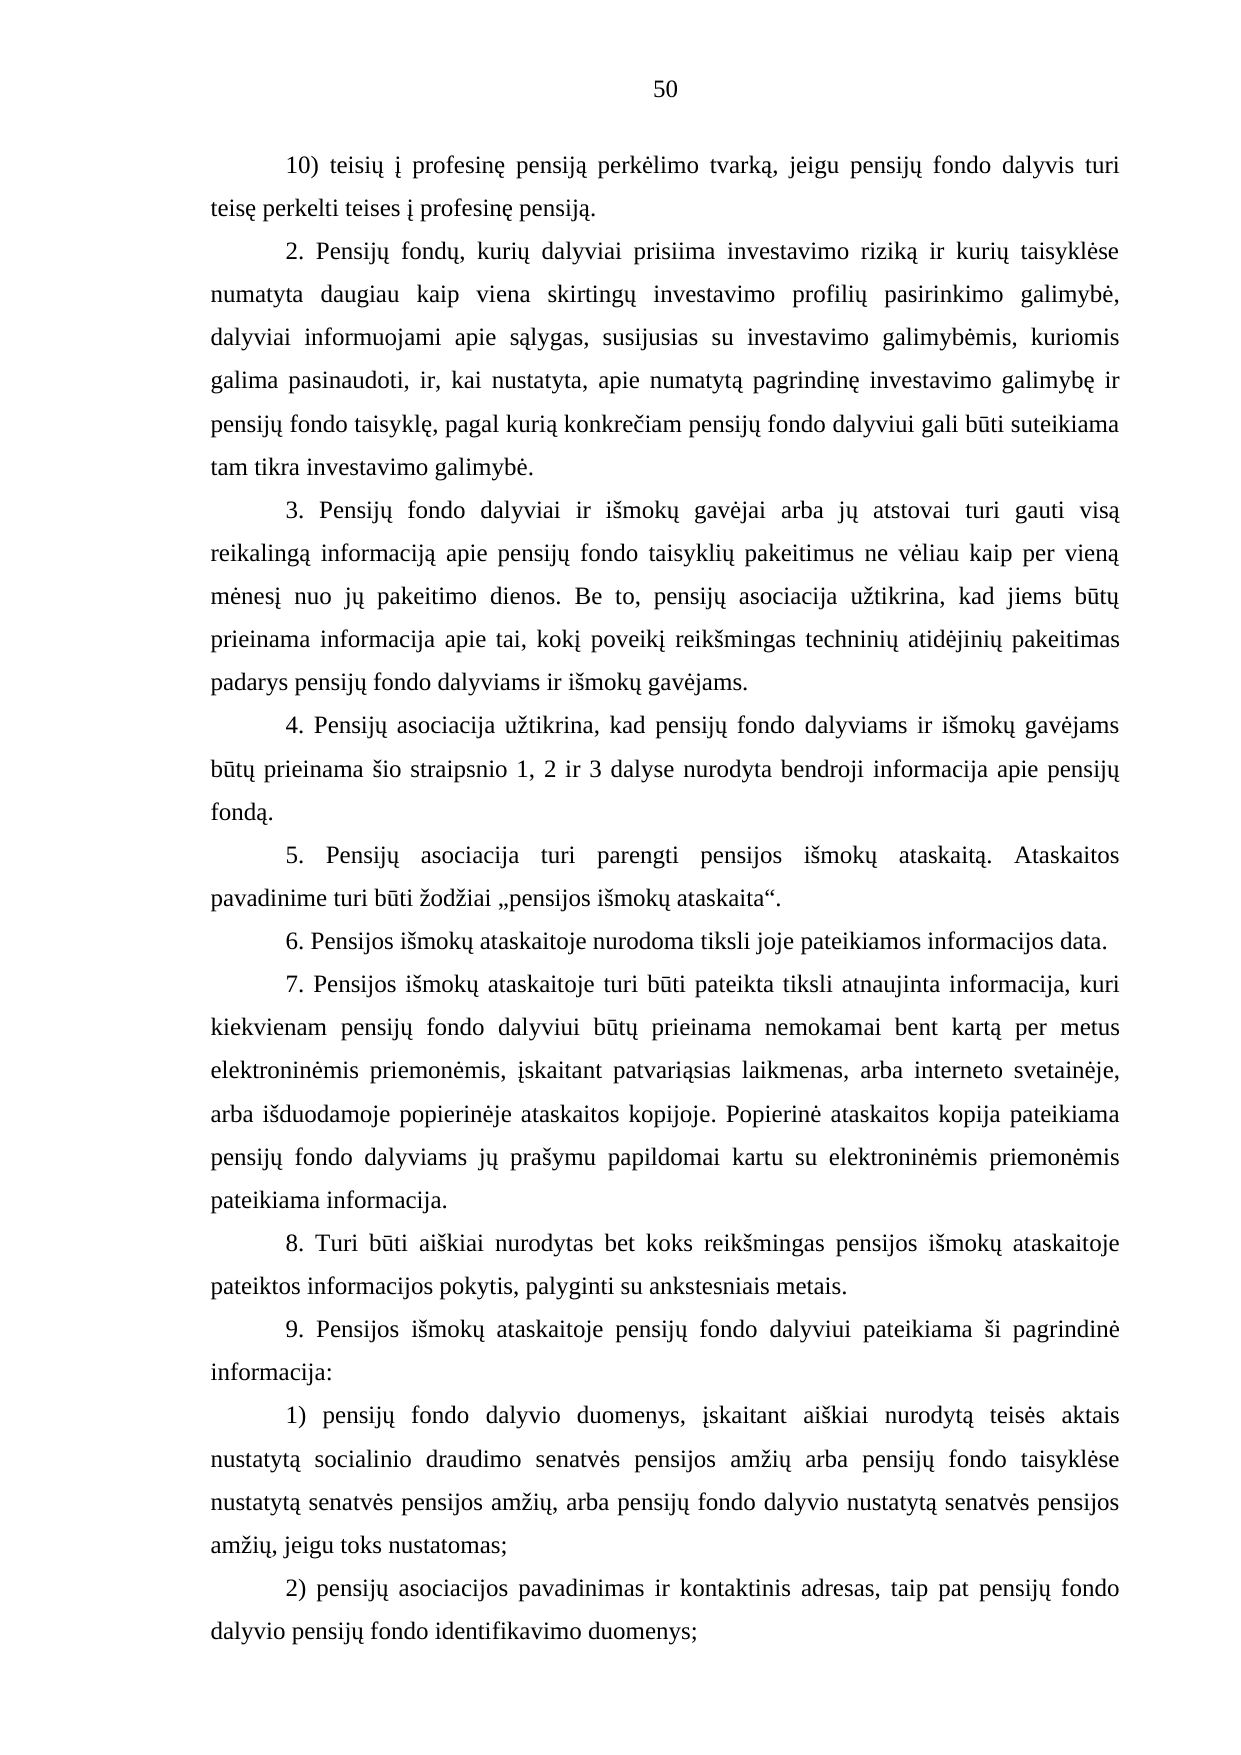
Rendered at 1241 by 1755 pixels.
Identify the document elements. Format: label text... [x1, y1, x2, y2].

text 7. Pensijos išmokų ataskaitoje turi būti pateikta tiksli atnaujinta informacija, kuri kiekvienam pensijų fondo dalyviui būtų prieinama nemokamai bent kartą per metus elektroninėmis priemonėmis, įskaitant patvariąsias laikmenas, arba interneto svetainėje, arba išduodamoje popierinėje ataskaitos kopijoje. Popierinė ataskaitos kopija pateikiama pensijų fondo dalyviams jų prašymu papildomai kartu su elektroninėmis priemonėmis pateikiama informacija. [210, 969, 1120, 1214]
text 3. Pensijų fondo dalyviai ir išmokų gavėjai arba jų atstovai turi gauti visą reikalingą informaciją apie pensijų fondo taisyklių pakeitimus ne vėliau kaip per vieną mėnesį nuo jų pakeitimo dienos. Be to, pensijų asociacija užtikrina, kad jiems būtų prieinama informacija apie tai, kokį poveikį reikšmingas techninių atidėjinių pakeitimas padarys pensijų fondo dalyviams ir išmokų gavėjams. [210, 495, 1120, 696]
text 1) pensijų fondo dalyvio duomenys, įskaitant aiškiai nurodytą teisės aktais nustatytą socialinio draudimo senatvės pensijos amžių arba pensijų fondo taisyklėse nustatytą senatvės pensijos amžių, arba pensijų fondo dalyvio nustatytą senatvės pensijos amžių, jeigu toks nustatomas; [210, 1401, 1120, 1559]
text 4. Pensijų asociacija užtikrina, kad pensijų fondo dalyviams ir išmokų gavėjams būtų prieinama šio straipsnio 1, 2 ir 3 dalyse nurodyta bendroji informacija apie pensijų fondą. [210, 711, 1120, 826]
text 6. Pensijos išmokų ataskaitoje nurodoma tiksli joje pateikiamos informacijos data. [210, 926, 1120, 955]
text 8. Turi būti aiškiai nurodytas bet koks reikšmingas pensijos išmokų ataskaitoje pateiktos informacijos pokytis, palyginti su ankstesniais metais. [210, 1228, 1120, 1300]
text 5. Pensijų asociacija turi parengti pensijos išmokų ataskaitą. Ataskaitos pavadinime turi būti žodžiai „pensijos išmokų ataskaita“. [210, 840, 1120, 912]
text 2) pensijų asociacijos pavadinimas ir kontaktinis adresas, taip pat pensijų fondo dalyvio pensijų fondo identifikavimo duomenys; [210, 1573, 1120, 1645]
text 10) teisių į profesinę pensiją perkėlimo tvarką, jeigu pensijų fondo dalyvis turi teisę perkelti teises į profesinę pensiją. [210, 150, 1120, 222]
text 9. Pensijos išmokų ataskaitoje pensijų fondo dalyviui pateikiama ši pagrindinė informacija: [210, 1314, 1120, 1386]
text 2. Pensijų fondų, kurių dalyviai prisiima investavimo riziką ir kurių taisyklėse numatyta daugiau kaip viena skirtingų investavimo profilių pasirinkimo galimybė, dalyviai informuojami apie sąlygas, susijusias su investavimo galimybėmis, kuriomis galima pasinaudoti, ir, kai nustatyta, apie numatytą pagrindinę investavimo galimybę ir pensijų fondo taisyklę, pagal kurią konkrečiam pensijų fondo dalyviui gali būti suteikiama tam tikra investavimo galimybė. [210, 236, 1120, 481]
